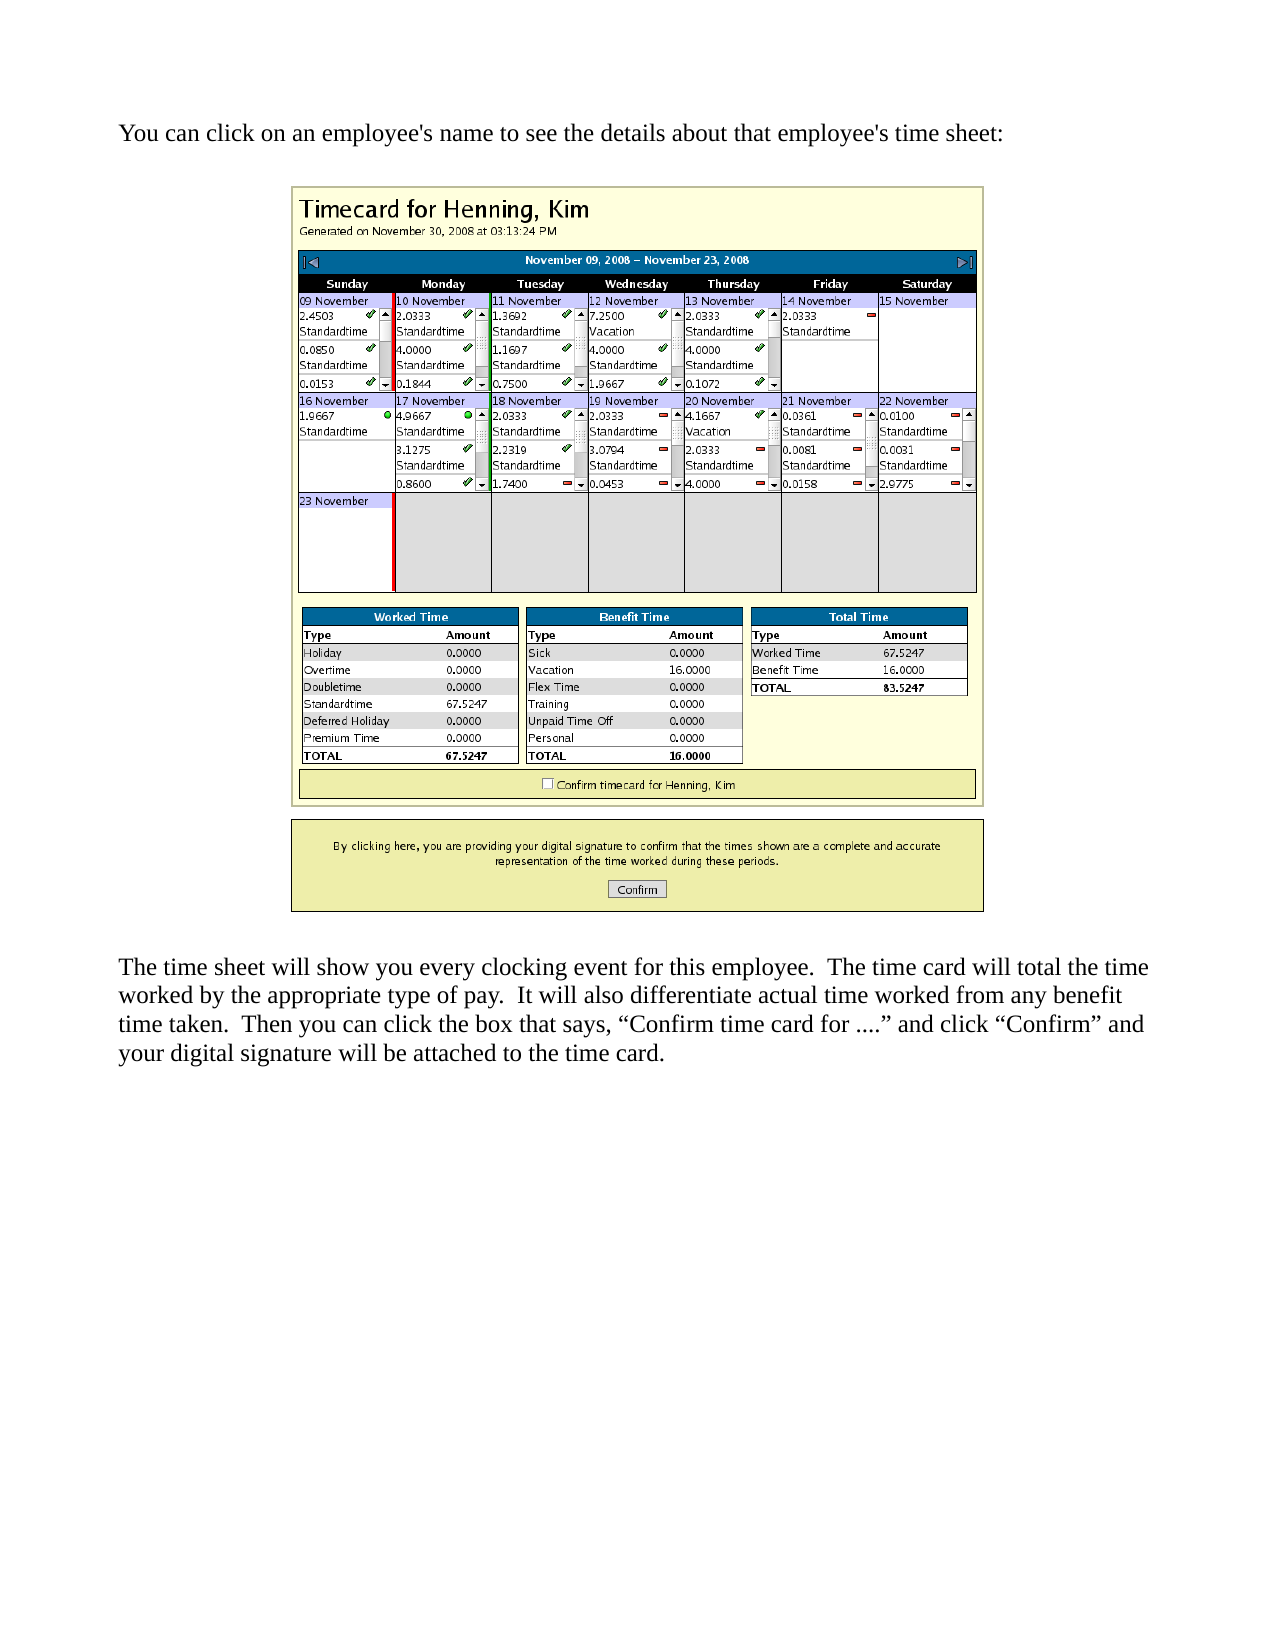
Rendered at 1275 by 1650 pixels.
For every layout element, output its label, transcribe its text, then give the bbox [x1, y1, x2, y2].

text You can click on an employee's name to see the details about that employee's time sheet: [118, 118, 1157, 147]
text The time sheet will show you every clocking event for this employee. The time card will total the time worked by the appropriate type of pay. It will also differentiate actual time worked from any benefit time taken. Then you can click the box that says, “Confirm time card for ....” and click “Confirm” and your digital signature will be attached to the time card. [118, 952, 1157, 1067]
picture [288, 185, 987, 914]
